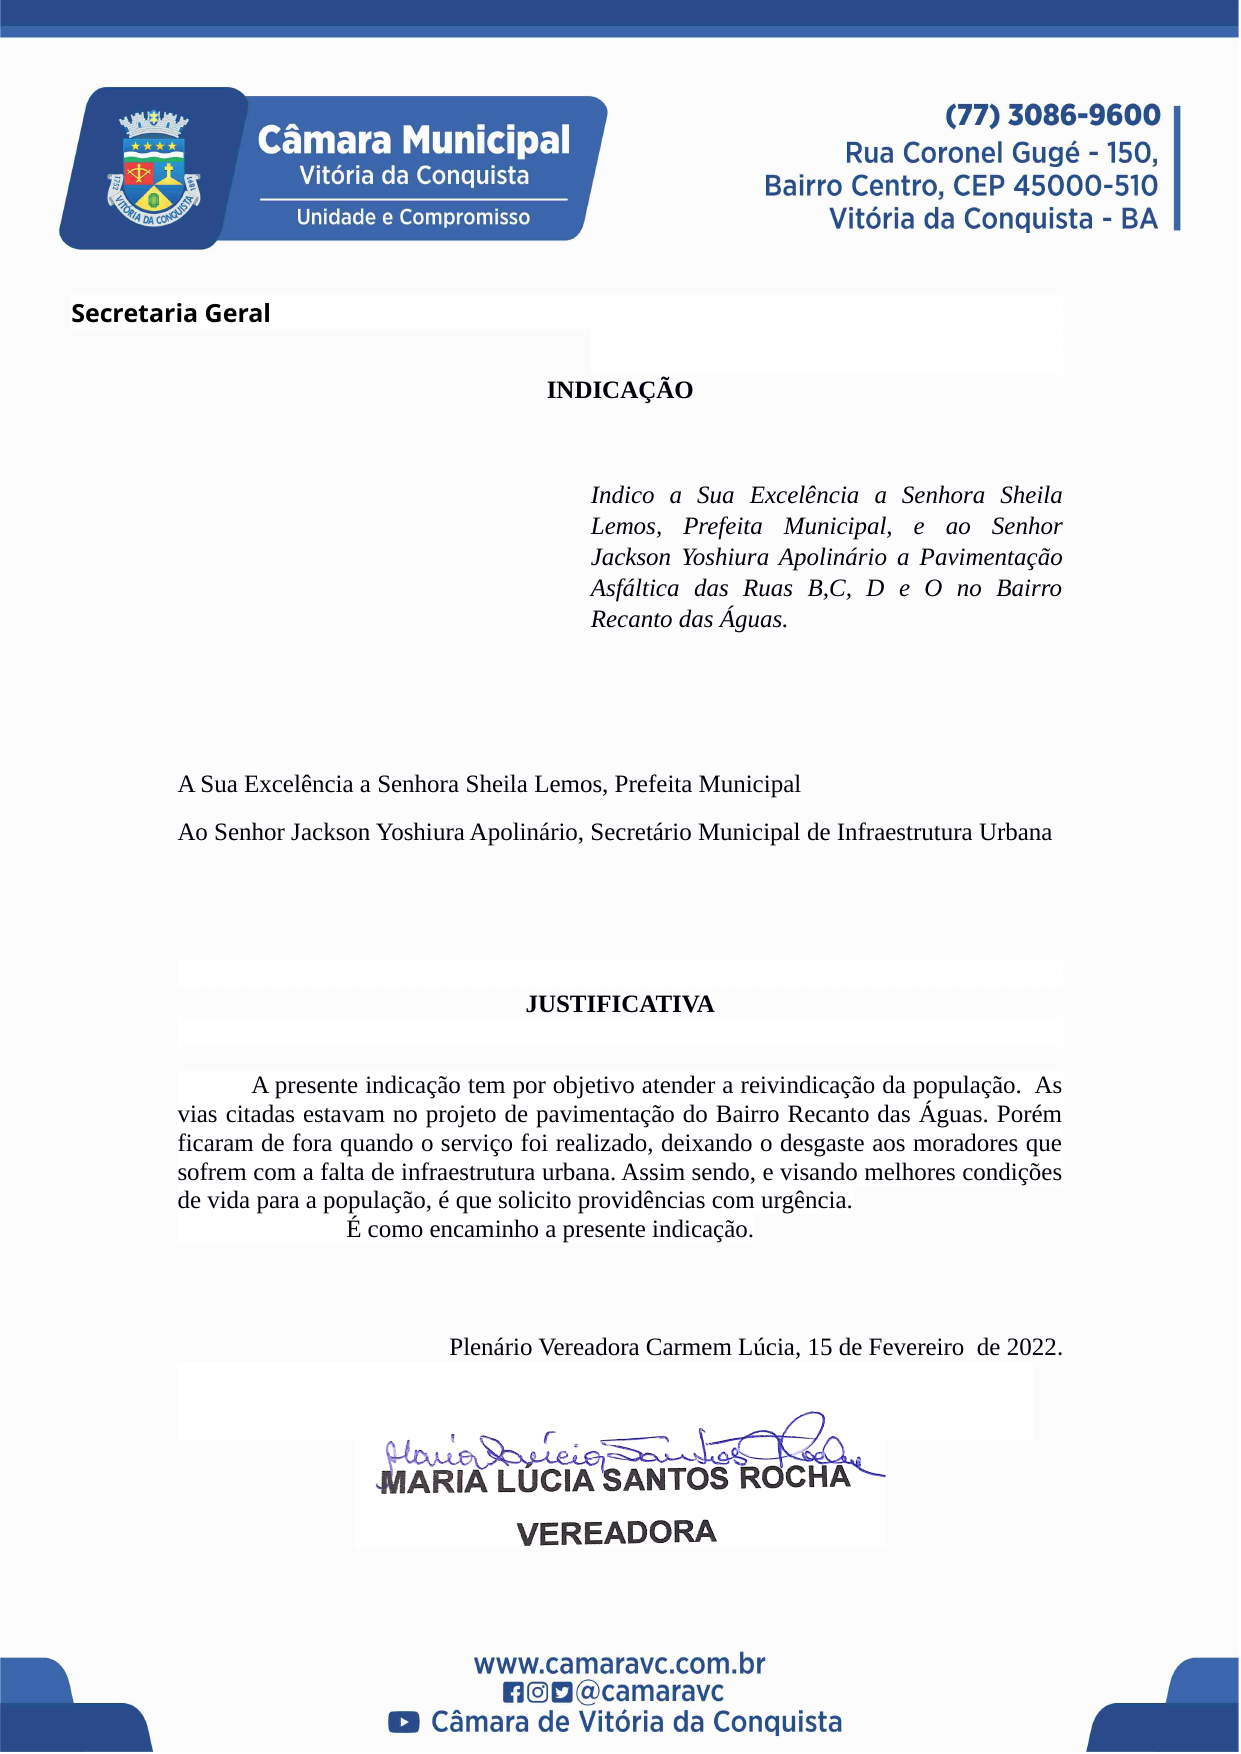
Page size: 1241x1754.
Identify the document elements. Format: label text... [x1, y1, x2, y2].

text JUSTIFICATIVA [177, 989, 1063, 1017]
text Plenário Vereadora Carmem Lúcia, 15 de Fevereiro de 2022. [177, 1332, 1063, 1362]
text Secretaria Geral [71, 295, 1063, 329]
text Indico a Sua Excelência a Senhora Sheila Lemos, Prefeita Municipal, e ao Senhor Jackson Yoshiura Apolinário a Pavimentação Asfáltica das Ruas B,C, D e O no Bairro Recanto das Águas. [591, 480, 1063, 633]
text É como encaminho a presente indicação. [754, 1214, 1063, 1243]
text Ao Senhor Jackson Yoshiura Apolinário, Secretário Municipal de Infraestrutura Urbana [177, 817, 1063, 846]
picture [0, 0, 1239, 1752]
text INDICAÇÃO [177, 375, 1063, 404]
text A Sua Excelência a Senhora Sheila Lemos, Prefeita Municipal [177, 769, 1063, 798]
